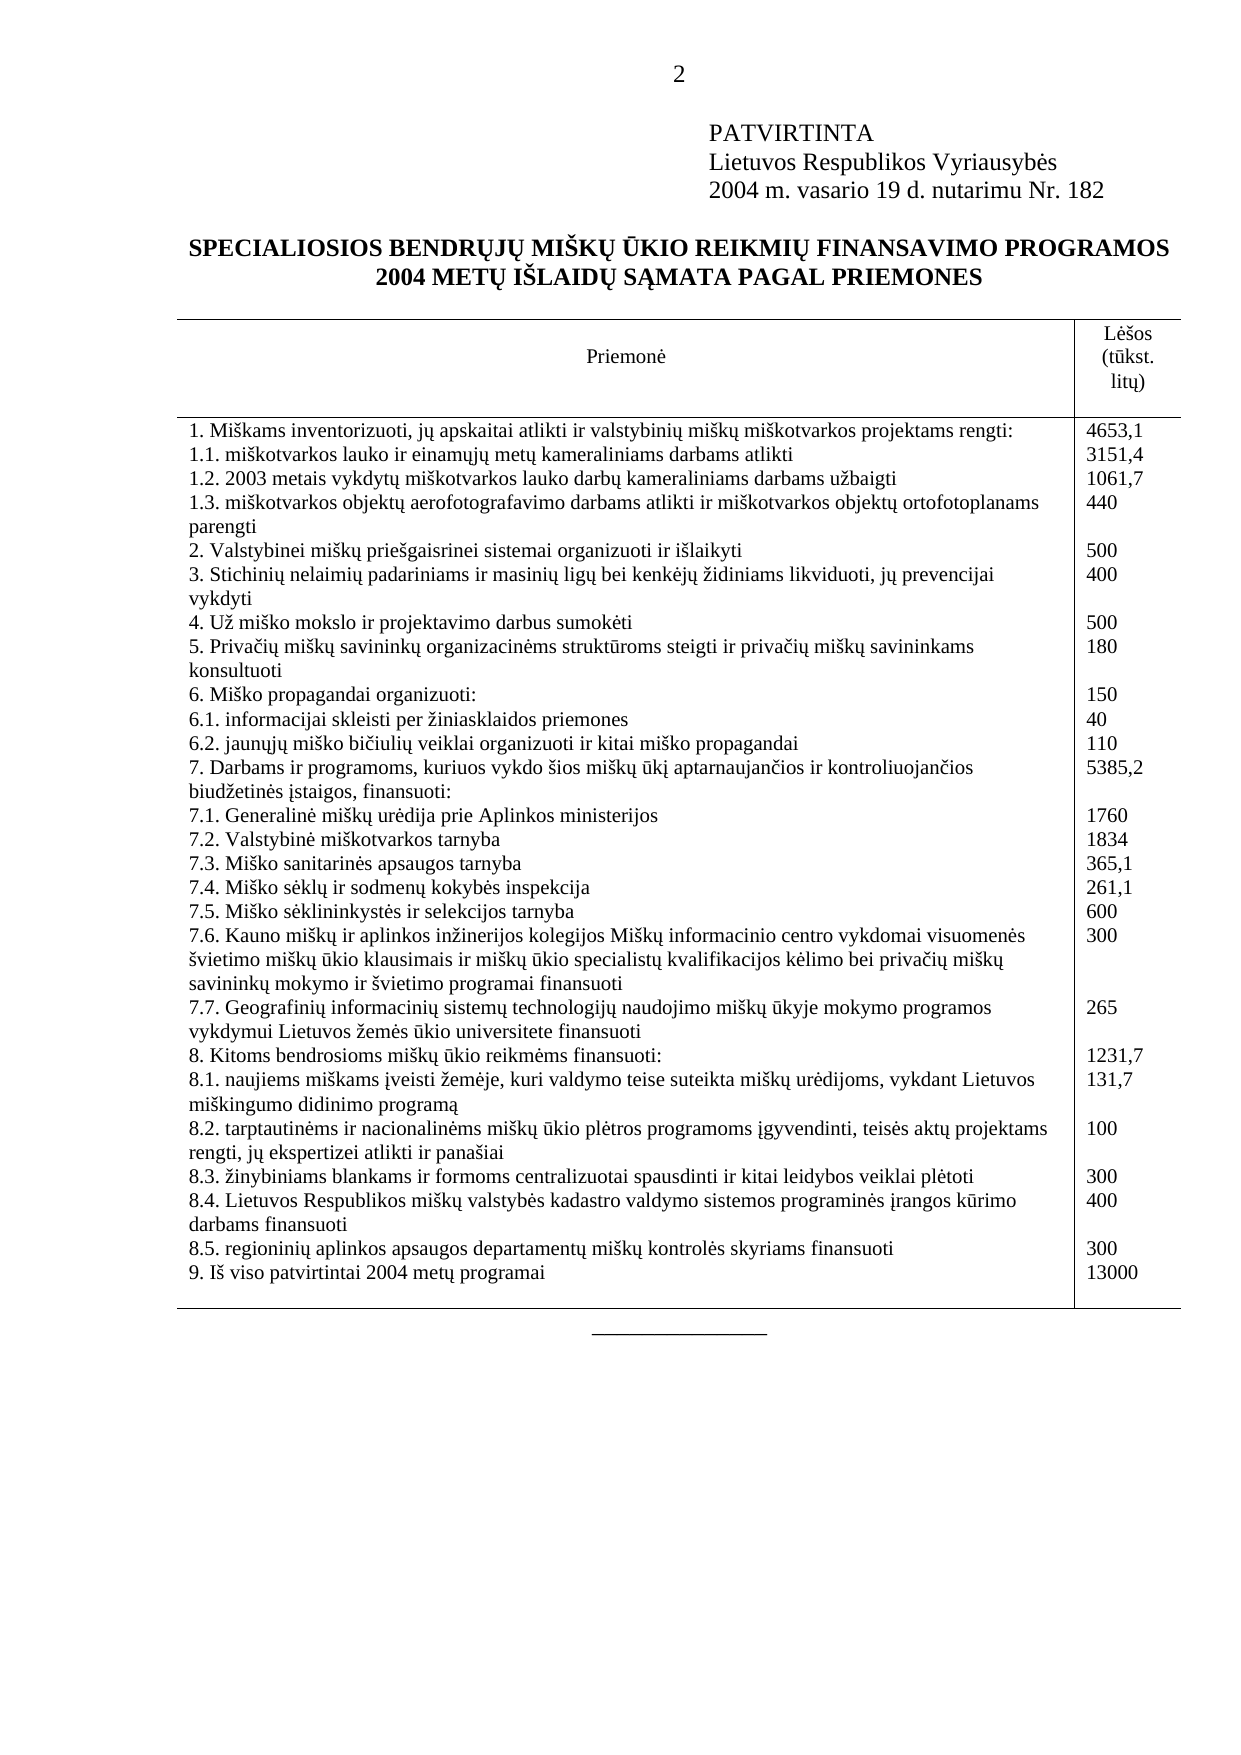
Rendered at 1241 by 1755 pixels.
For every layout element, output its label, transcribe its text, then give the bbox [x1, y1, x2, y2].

table_cell 1760 [1075, 803, 1181, 827]
table_cell 400 [1075, 1188, 1181, 1236]
table_cell 1.1. miškotvarkos lauko ir einamųjų metų kameraliniams darbams atlikti [177, 442, 1074, 466]
table_cell 3. Stichinių nelaimių padariniams ir masinių ligų bei kenkėjų židiniams likviduoti, jų prevencijai vykdyti [177, 562, 1074, 610]
text ______________ [177, 1309, 1181, 1338]
table_cell 7.7. Geografinių informacinių sistemų technologijų naudojimo miškų ūkyje mokymo programos vykdymui Lietuvos žemės ūkio universitete finansuoti [177, 995, 1074, 1043]
table_cell 8.4. Lietuvos Respublikos miškų valstybės kadastro valdymo sistemos programinės įrangos kūrimo darbams finansuoti [177, 1188, 1074, 1236]
table_cell 300 [1075, 1236, 1181, 1260]
table_cell 7.4. Miško sėklų ir sodmenų kokybės inspekcija [177, 875, 1074, 899]
table_cell 8.2. tarptautinėms ir nacionalinėms miškų ūkio plėtros programoms įgyvendinti, teisės aktų projektams rengti, jų ekspertizei atlikti ir panašiai [177, 1116, 1074, 1164]
table_cell 180 [1075, 634, 1181, 682]
table_header Priemonė [177, 320, 1074, 393]
table_cell 7.2. Valstybinė miškotvarkos tarnyba [177, 827, 1074, 851]
table_cell 8.3. žinybiniams blankams ir formoms centralizuotai spausdinti ir kitai leidybos veiklai plėtoti [177, 1164, 1074, 1188]
table_cell 6.2. jaunųjų miško bičiulių veiklai organizuoti ir kitai miško propagandai [177, 731, 1074, 754]
table_cell 1231,7 [1075, 1043, 1181, 1067]
table_cell 440 [1075, 490, 1181, 538]
table_cell 1061,7 [1075, 466, 1181, 490]
table_cell 365,1 [1075, 851, 1181, 875]
table_cell 300 [1075, 923, 1181, 995]
table_cell 2. Valstybinei miškų priešgaisrinei sistemai organizuoti ir išlaikyti [177, 538, 1074, 562]
table_cell 9. Iš viso patvirtintai 2004 metų programai [177, 1260, 1074, 1284]
table_cell 265 [1075, 995, 1181, 1043]
text PATVIRTINTA [177, 118, 1181, 147]
table_cell 1.3. miškotvarkos objektų aerofotografavimo darbams atlikti ir miškotvarkos objektų ortofotoplanams parengti [177, 490, 1074, 538]
table_cell 3151,4 [1075, 442, 1181, 466]
table_cell 150 [1075, 683, 1181, 706]
table_cell 7.6. Kauno miškų ir aplinkos inžinerijos kolegijos Miškų informacinio centro vykdomai visuomenės švietimo miškų ūkio klausimais ir miškų ūkio specialistų kvalifikacijos kėlimo bei privačių miškų savininkų mokymo ir švietimo programai finansuoti [177, 923, 1074, 995]
table_cell 6. Miško propagandai organizuoti: [177, 683, 1074, 706]
table_cell 500 [1075, 610, 1181, 634]
table_cell 7.3. Miško sanitarinės apsaugos tarnyba [177, 851, 1074, 875]
text Lietuvos Respublikos Vyriausybės [177, 147, 1181, 176]
table_cell 40 [1075, 706, 1181, 731]
table_cell 8.1. naujiems miškams įveisti žemėje, kuri valdymo teise suteikta miškų urėdijoms, vykdant Lietuvos miškingumo didinimo programą [177, 1068, 1074, 1116]
table_cell 7.1. Generalinė miškų urėdija prie Aplinkos ministerijos [177, 803, 1074, 827]
table_cell 4653,1 [1075, 418, 1181, 442]
table_cell 131,7 [1075, 1068, 1181, 1116]
table_cell 1.2. 2003 metais vykdytų miškotvarkos lauko darbų kameraliniams darbams užbaigti [177, 466, 1074, 490]
table_header Lėšos (tūkst. litų) [1075, 320, 1181, 393]
table_cell 8. Kitoms bendrosioms miškų ūkio reikmėms finansuoti: [177, 1043, 1074, 1067]
table_cell 110 [1075, 731, 1181, 754]
table_cell 1. Miškams inventorizuoti, jų apskaitai atlikti ir valstybinių miškų miškotvarkos projektams rengti: [177, 418, 1074, 442]
table_cell [1075, 393, 1181, 417]
table_cell 600 [1075, 899, 1181, 923]
table_cell 5385,2 [1075, 755, 1181, 803]
table_cell 1834 [1075, 827, 1181, 851]
table_cell [1075, 1284, 1181, 1308]
table_cell 500 [1075, 538, 1181, 562]
table_cell 4. Už miško mokslo ir projektavimo darbus sumokėti [177, 610, 1074, 634]
table_cell 5. Privačių miškų savininkų organizacinėms struktūroms steigti ir privačių miškų savininkams konsultuoti [177, 634, 1074, 682]
text SPECIALIOSIOS BENDRŲJŲ MIŠKŲ ŪKIO REIKMIŲ FINANSAVIMO PROGRAMOS 2004 METŲ IŠLAIDŲ SĄMATA PAGAL PRIEMONES [177, 233, 1181, 291]
table_cell 13000 [1075, 1260, 1181, 1284]
table_cell 7. Darbams ir programoms, kuriuos vykdo šios miškų ūkį aptarnaujančios ir kontroliuojančios biudžetinės įstaigos, finansuoti: [177, 755, 1074, 803]
table_cell 8.5. regioninių aplinkos apsaugos departamentų miškų kontrolės skyriams finansuoti [177, 1236, 1074, 1260]
text 2004 m. vasario 19 d. nutarimu Nr. 182 [177, 176, 1181, 204]
table_cell 100 [1075, 1116, 1181, 1164]
table_cell 300 [1075, 1164, 1181, 1188]
table_cell 7.5. Miško sėklininkystės ir selekcijos tarnyba [177, 899, 1074, 923]
table_cell 261,1 [1075, 875, 1181, 899]
table_cell [177, 393, 1074, 417]
table_cell 400 [1075, 562, 1181, 610]
table_cell 6.1. informacijai skleisti per žiniasklaidos priemones [177, 706, 1074, 731]
table_cell [177, 1284, 1074, 1308]
